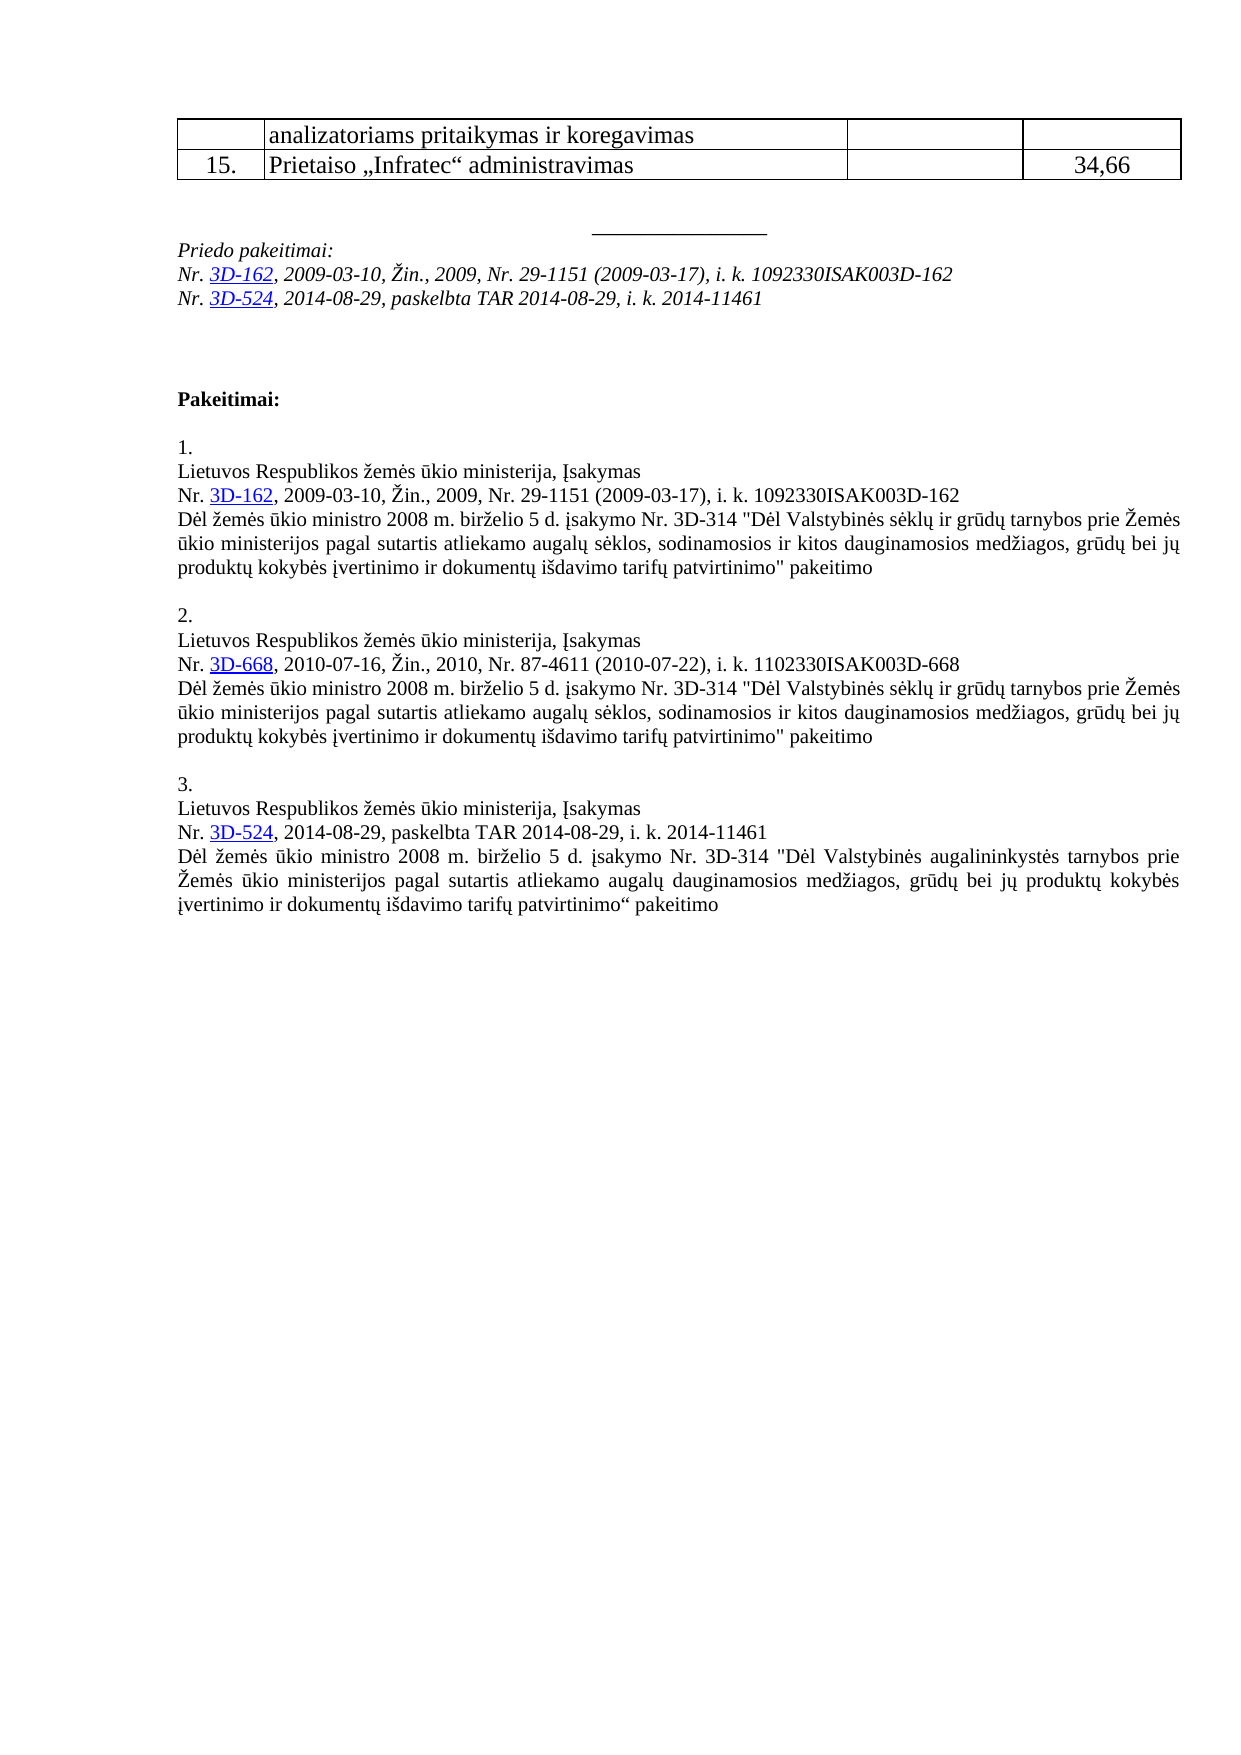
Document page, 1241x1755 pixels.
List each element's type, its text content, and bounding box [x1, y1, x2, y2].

table_cell Prietaiso „Infratec“ administravimas [265, 150, 847, 179]
text Lietuvos Respublikos žemės ūkio ministerija, Įsakymas [177, 459, 1181, 483]
text 1. [177, 435, 1181, 459]
text Nr. 3D-162, 2009-03-10, Žin., 2009, Nr. 29-1151 (2009-03-17), i. k. 1092330ISAK003D-162 [177, 262, 1181, 286]
table_cell [848, 150, 1022, 179]
text Dėl žemės ūkio ministro 2008 m. birželio 5 d. įsakymo Nr. 3D-314 "Dėl Valstybinės sėklų ir grūdų tarnybos prie Žemės ūkio ministerijos pagal sutartis atliekamo augalų sėklos, sodinamosios ir kitos dauginamosios medžiagos, grūdų bei jų produktų kokybės įvertinimo ir dokumentų išdavimo tarifų patvirtinimo" pakeitimo [177, 507, 1181, 579]
table_cell [848, 120, 1022, 148]
text Nr. 3D-162, 2009-03-10, Žin., 2009, Nr. 29-1151 (2009-03-17), i. k. 1092330ISAK003D-162 [177, 483, 1181, 507]
table_cell 34,66 [1024, 150, 1180, 179]
table_cell 15. [178, 150, 264, 179]
text Dėl žemės ūkio ministro 2008 m. birželio 5 d. įsakymo Nr. 3D-314 "Dėl Valstybinės augalininkystės tarnybos prie Žemės ūkio ministerijos pagal sutartis atliekamo augalų dauginamosios medžiagos, grūdų bei jų produktų kokybės įvertinimo ir dokumentų išdavimo tarifų patvirtinimo“ pakeitimo [177, 844, 1181, 916]
text Dėl žemės ūkio ministro 2008 m. birželio 5 d. įsakymo Nr. 3D-314 "Dėl Valstybinės sėklų ir grūdų tarnybos prie Žemės ūkio ministerijos pagal sutartis atliekamo augalų sėklos, sodinamosios ir kitos dauginamosios medžiagos, grūdų bei jų produktų kokybės įvertinimo ir dokumentų išdavimo tarifų patvirtinimo" pakeitimo [177, 676, 1181, 748]
table_cell [178, 120, 264, 148]
text Priedo pakeitimai: [177, 238, 1181, 262]
text 2. [177, 603, 1181, 627]
text Lietuvos Respublikos žemės ūkio ministerija, Įsakymas [177, 627, 1181, 652]
text Lietuvos Respublikos žemės ūkio ministerija, Įsakymas [177, 796, 1181, 820]
text ______________ [177, 209, 1181, 238]
text 3. [177, 772, 1181, 796]
table_cell [1024, 120, 1180, 148]
text Pakeitimai: [177, 387, 1181, 411]
text Nr. 3D-524, 2014-08-29, paskelbta TAR 2014-08-29, i. k. 2014-11461 [177, 820, 1181, 844]
table_cell analizatoriams pritaikymas ir koregavimas [265, 120, 847, 148]
text Nr. 3D-524, 2014-08-29, paskelbta TAR 2014-08-29, i. k. 2014-11461 [177, 286, 1181, 310]
text Nr. 3D-668, 2010-07-16, Žin., 2010, Nr. 87-4611 (2010-07-22), i. k. 1102330ISAK003D-668 [177, 652, 1181, 676]
